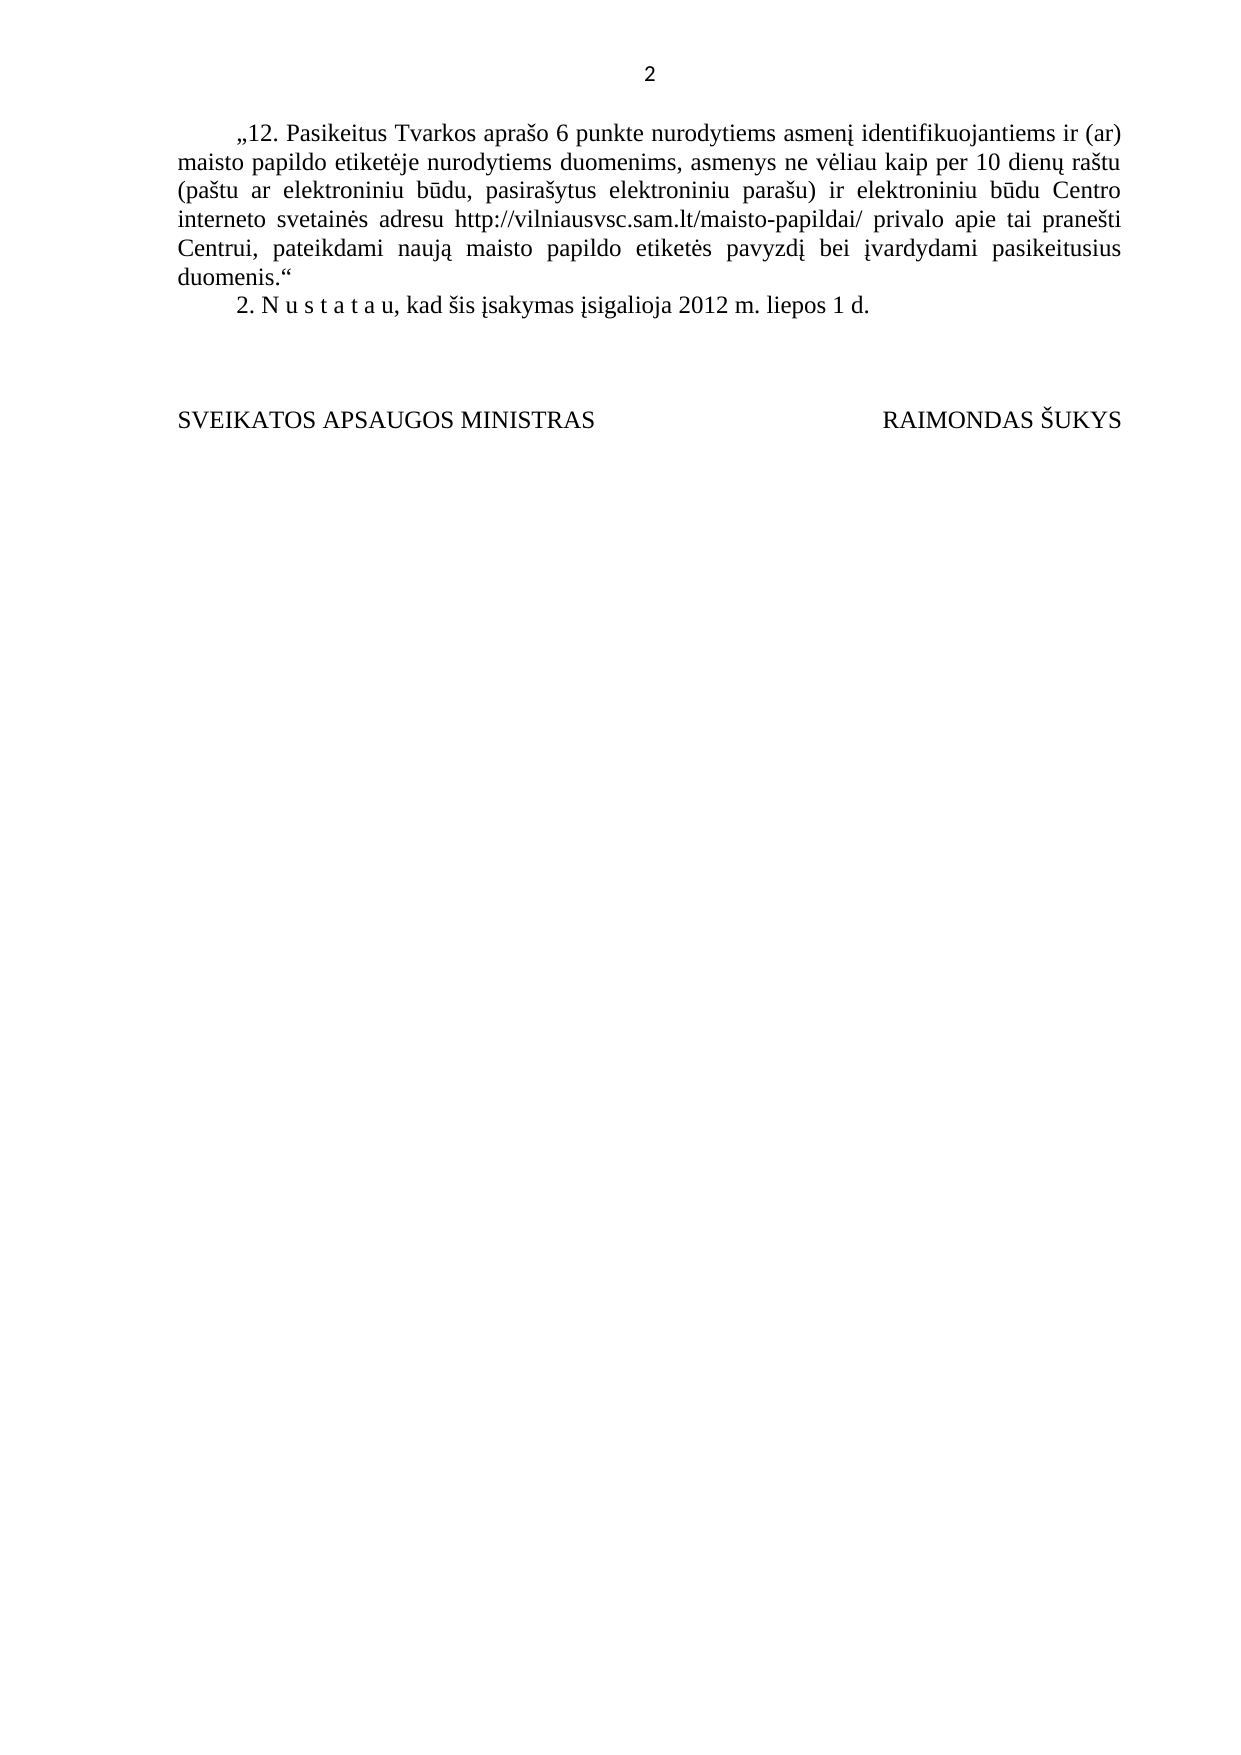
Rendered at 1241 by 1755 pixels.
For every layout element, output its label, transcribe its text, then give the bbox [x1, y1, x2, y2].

text „12. Pasikeitus Tvarkos aprašo 6 punkte nurodytiems asmenį identifikuojantiems ir (ar) maisto papildo etiketėje nurodytiems duomenims, asmenys ne vėliau kaip per 10 dienų raštu (paštu ar elektroniniu būdu, pasirašytus elektroniniu parašu) ir elektroniniu būdu Centro interneto svetainės adresu http://vilniausvsc.sam.lt/maisto-papildai/ privalo apie tai pranešti Centrui, pateikdami naują maisto papildo etiketės pavyzdį bei įvardydami pasikeitusius duomenis.“ [177, 118, 1122, 291]
text 2. N u s t a t a u, kad šis įsakymas įsigalioja 2012 m. liepos 1 d. [177, 291, 1122, 319]
text SVEIKATOS APSAUGOS MINISTRAS RAIMONDAS ŠUKYS [177, 406, 1122, 434]
